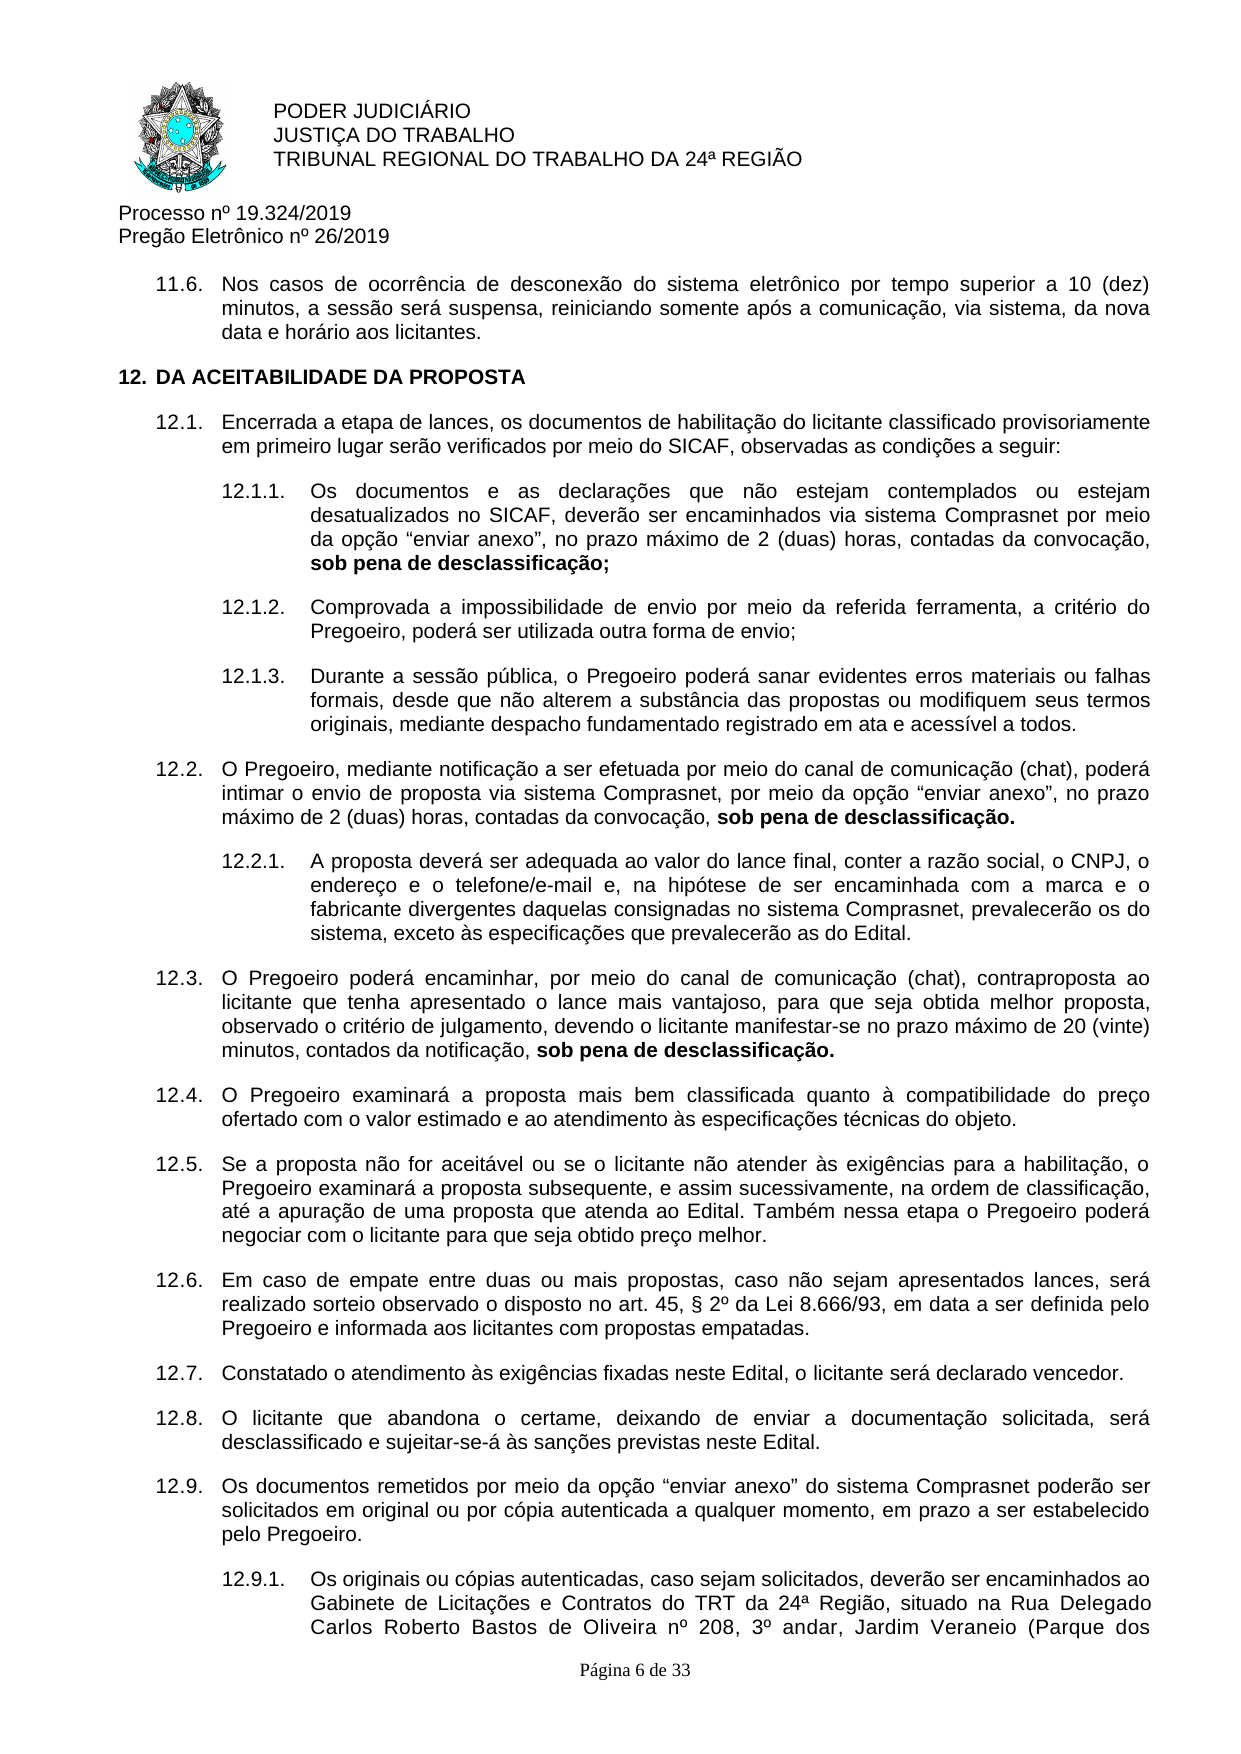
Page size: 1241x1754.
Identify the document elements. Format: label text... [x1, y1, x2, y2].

list O licitante que abandona o certame, deixando de enviar a documentação solicitada, será desclassificado e sujeitar-se-á às sanções previstas neste Edital. [155, 1406, 1152, 1453]
list O Pregoeiro poderá encaminhar, por meio do canal de comunicação (chat), contraproposta ao licitante que tenha apresentado o lance mais vantajoso, para que seja obtida melhor proposta, observado o critério de julgamento, devendo o licitante manifestar-se no prazo máximo de 20 (vinte) minutos, contados da notificação, sob pena de desclassificação. [155, 966, 1152, 1062]
list Os documentos remetidos por meio da opção “enviar anexo” do sistema Comprasnet poderão ser solicitados em original ou por cópia autenticada a qualquer momento, em prazo a ser estabelecido pelo Pregoeiro. [155, 1474, 1152, 1546]
list Em caso de empate entre duas ou mais propostas, caso não sejam apresentados lances, será realizado sorteio observado o disposto no art. 45, § 2º da Lei 8.666/93, em data a ser definida pelo Pregoeiro e informada aos licitantes com propostas empatadas. [155, 1268, 1152, 1340]
list O Pregoeiro examinará a proposta mais bem classificada quanto à compatibilidade do preço ofertado com o valor estimado e ao atendimento às especificações técnicas do objeto. [155, 1083, 1152, 1131]
list A proposta deverá ser adequada ao valor do lance final, conter a razão social, o CNPJ, o endereço e o telefone/e-mail e, na hipótese de ser encaminhada com a marca e o fabricante divergentes daquelas consignadas no sistema Comprasnet, prevalecerão os do sistema, exceto às especificações que prevalecerão as do Edital. [221, 849, 1152, 945]
picture [133, 81, 228, 193]
list O Pregoeiro, mediante notificação a ser efetuada por meio do canal de comunicação (chat), poderá intimar o envio de proposta via sistema Comprasnet, por meio da opção “enviar anexo”, no prazo máximo de 2 (duas) horas, contadas da convocação, sob pena de desclassificação. [155, 757, 1152, 828]
list Nos casos de ocorrência de desconexão do sistema eletrônico por tempo superior a 10 (dez) minutos, a sessão será suspensa, reiniciando somente após a comunicação, via sistema, da nova data e horário aos licitantes. [155, 272, 1152, 344]
list Os originais ou cópias autenticadas, caso sejam solicitados, deverão ser encaminhados ao Gabinete de Licitações e Contratos do TRT da 24ª Região, situado na Rua Delegado Carlos Roberto Bastos de Oliveira nº 208, 3º andar, Jardim Veraneio (Parque dos [222, 1567, 1152, 1639]
list Comprovada a impossibilidade de envio por meio da referida ferramenta, a critério do Pregoeiro, poderá ser utilizada outra forma de envio; [221, 595, 1152, 643]
list Encerrada a etapa de lances, os documentos de habilitação do licitante classificado provisoriamente em primeiro lugar serão verificados por meio do SICAF, observadas as condições a seguir: [155, 410, 1152, 458]
list Durante a sessão pública, o Pregoeiro poderá sanar evidentes erros materiais ou falhas formais, desde que não alterem a substância das propostas ou modifiquem seus termos originais, mediante despacho fundamentado registrado em ata e acessível a todos. [221, 664, 1152, 736]
list Se a proposta não for aceitável ou se o licitante não atender às exigências para a habilitação, o Pregoeiro examinará a proposta subsequente, e assim sucessivamente, na ordem de classificação, até a apuração de uma proposta que atenda ao Edital. Também nessa etapa o Pregoeiro poderá negociar com o licitante para que seja obtido preço melhor. [155, 1151, 1152, 1247]
list Os documentos e as declarações que não estejam contemplados ou estejam desatualizados no SICAF, deverão ser encaminhados via sistema Comprasnet por meio da opção “enviar anexo”, no prazo máximo de 2 (duas) horas, contadas da convocação, sob pena de desclassificação; [221, 478, 1152, 574]
list da aceitabilidade da proposta [118, 365, 1152, 389]
list Constatado o atendimento às exigências fixadas neste Edital, o licitante será declarado vencedor. [155, 1361, 1152, 1385]
